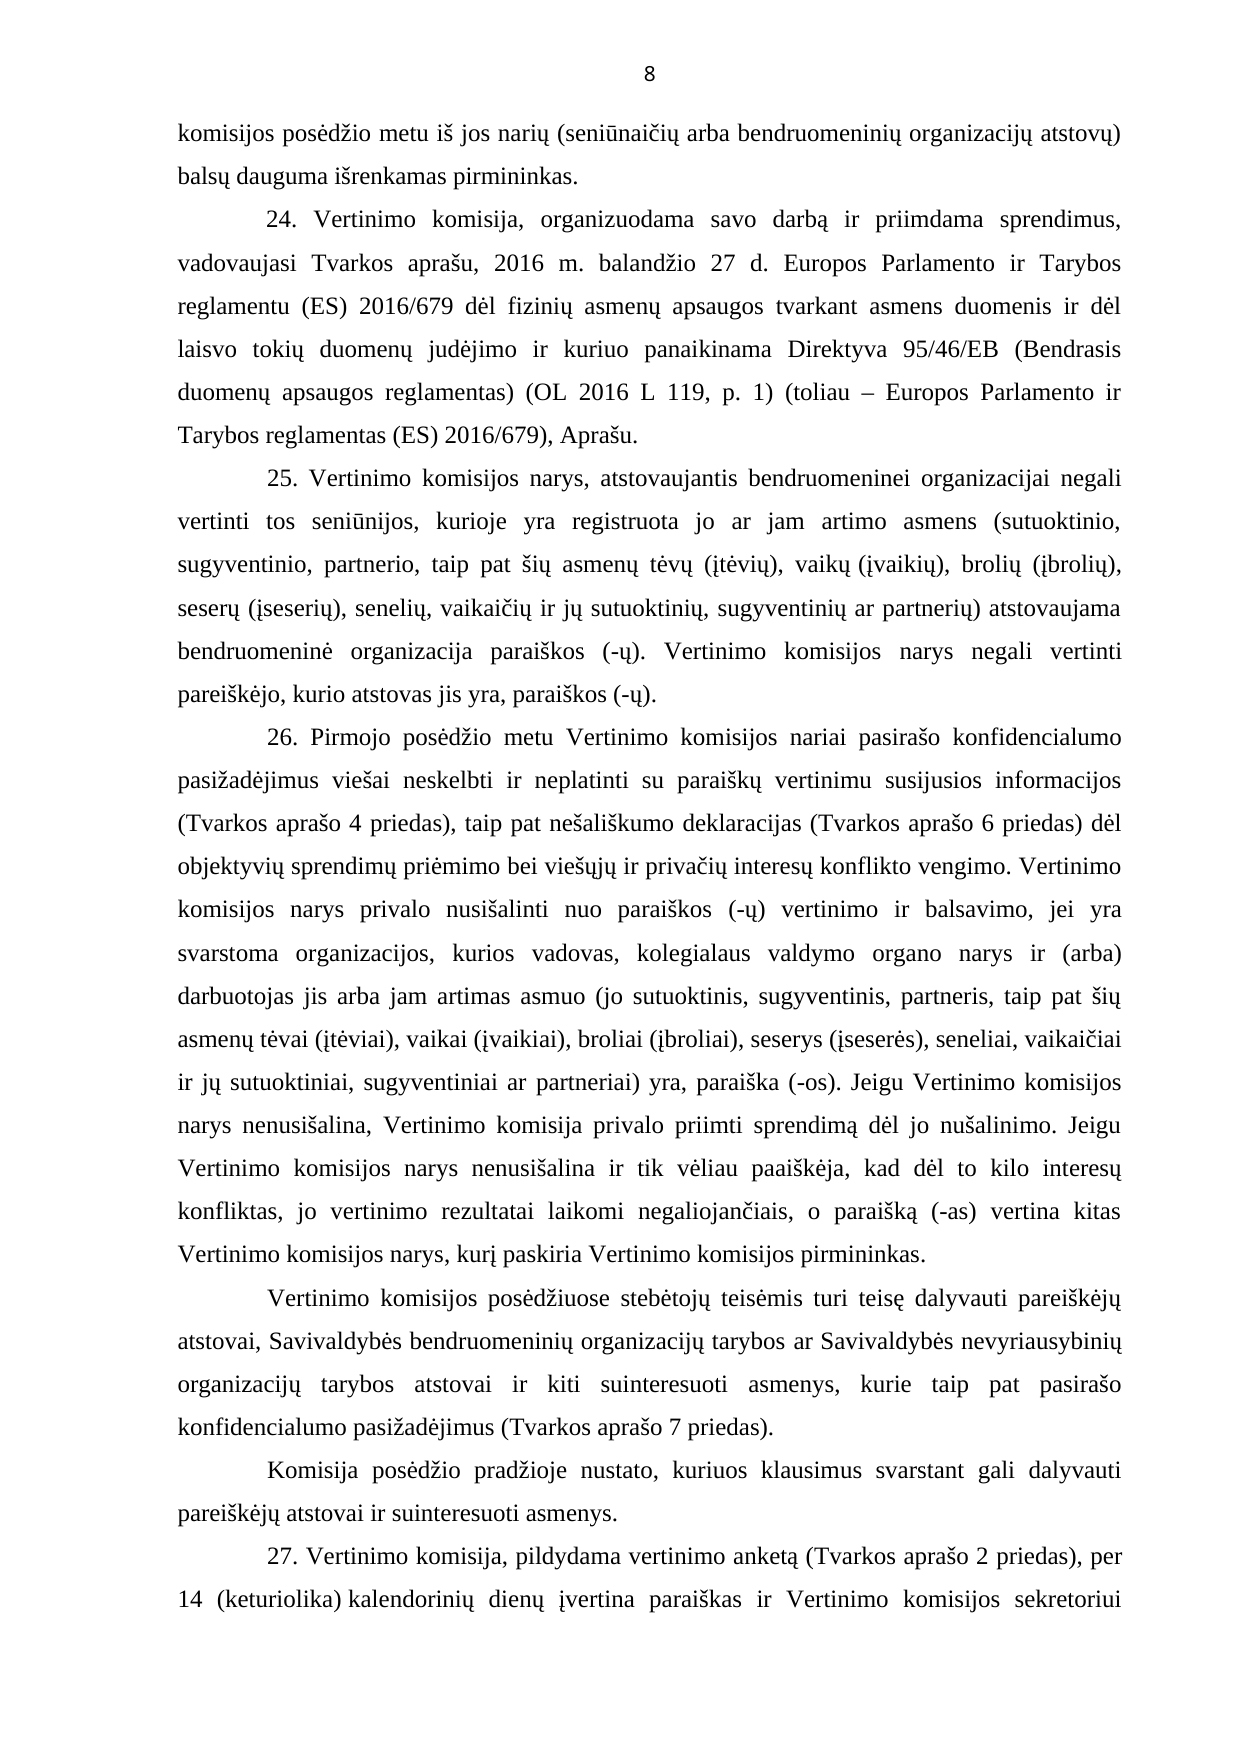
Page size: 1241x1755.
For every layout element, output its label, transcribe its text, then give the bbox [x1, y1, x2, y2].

text komisijos posėdžio metu iš jos narių (seniūnaičių arba bendruomeninių organizacijų atstovų) balsų dauguma išrenkamas pirmininkas. [177, 118, 1122, 190]
text Vertinimo komisijos posėdžiuose stebėtojų teisėmis turi teisę dalyvauti pareiškėjų atstovai, Savivaldybės bendruomeninių organizacijų tarybos ar Savivaldybės nevyriausybinių organizacijų tarybos atstovai ir kiti suinteresuoti asmenys, kurie taip pat pasirašo konfidencialumo pasižadėjimus (Tvarkos aprašo 7 priedas). [177, 1283, 1122, 1441]
text 25. Vertinimo komisijos narys, atstovaujantis bendruomeninei organizacijai negali vertinti tos seniūnijos, kurioje yra registruota jo ar jam artimo asmens (sutuoktinio, sugyventinio, partnerio, taip pat šių asmenų tėvų (įtėvių), vaikų (įvaikių), brolių (įbrolių), seserų (įseserių), senelių, vaikaičių ir jų sutuoktinių, sugyventinių ar partnerių) atstovaujama bendruomeninė organizacija paraiškos (-ų). Vertinimo komisijos narys negali vertinti pareiškėjo, kurio atstovas jis yra, paraiškos (-ų). [177, 463, 1122, 708]
text 26. Pirmojo posėdžio metu Vertinimo komisijos nariai pasirašo konfidencialumo pasižadėjimus viešai neskelbti ir neplatinti su paraiškų vertinimu susijusios informacijos (Tvarkos aprašo 4 priedas), taip pat nešališkumo deklaracijas (Tvarkos aprašo 6 priedas) dėl objektyvių sprendimų priėmimo bei viešųjų ir privačių interesų konflikto vengimo. Vertinimo komisijos narys privalo nusišalinti nuo paraiškos (-ų) vertinimo ir balsavimo, jei yra svarstoma organizacijos, kurios vadovas, kolegialaus valdymo organo narys ir (arba) darbuotojas jis arba jam artimas asmuo (jo sutuoktinis, sugyventinis, partneris, taip pat šių asmenų tėvai (įtėviai), vaikai (įvaikiai), broliai (įbroliai), seserys (įseserės), seneliai, vaikaičiai ir jų sutuoktiniai, sugyventiniai ar partneriai) yra, paraiška (-os). Jeigu Vertinimo komisijos narys nenusišalina, Vertinimo komisija privalo priimti sprendimą dėl jo nušalinimo. Jeigu Vertinimo komisijos narys nenusišalina ir tik vėliau paaiškėja, kad dėl to kilo interesų konfliktas, jo vertinimo rezultatai laikomi negaliojančiais, o paraišką (-as) vertina kitas Vertinimo komisijos narys, kurį paskiria Vertinimo komisijos pirmininkas. [177, 722, 1122, 1268]
text 24. Vertinimo komisija, organizuodama savo darbą ir priimdama sprendimus, vadovaujasi Tvarkos aprašu, 2016 m. balandžio 27 d. Europos Parlamento ir Tarybos reglamentu (ES) 2016/679 dėl fizinių asmenų apsaugos tvarkant asmens duomenis ir dėl laisvo tokių duomenų judėjimo ir kuriuo panaikinama Direktyva 95/46/EB (Bendrasis duomenų apsaugos reglamentas) (OL 2016 L 119, p. 1) (toliau – Europos Parlamento ir Tarybos reglamentas (ES) 2016/679), Aprašu. [177, 204, 1122, 449]
text Komisija posėdžio pradžioje nustato, kuriuos klausimus svarstant gali dalyvauti pareiškėjų atstovai ir suinteresuoti asmenys. [177, 1455, 1122, 1527]
text 27. Vertinimo komisija, pildydama vertinimo anketą (Tvarkos aprašo 2 priedas), per 14 (keturiolika) kalendorinių dienų įvertina paraiškas ir Vertinimo komisijos sekretoriui [177, 1541, 1122, 1613]
